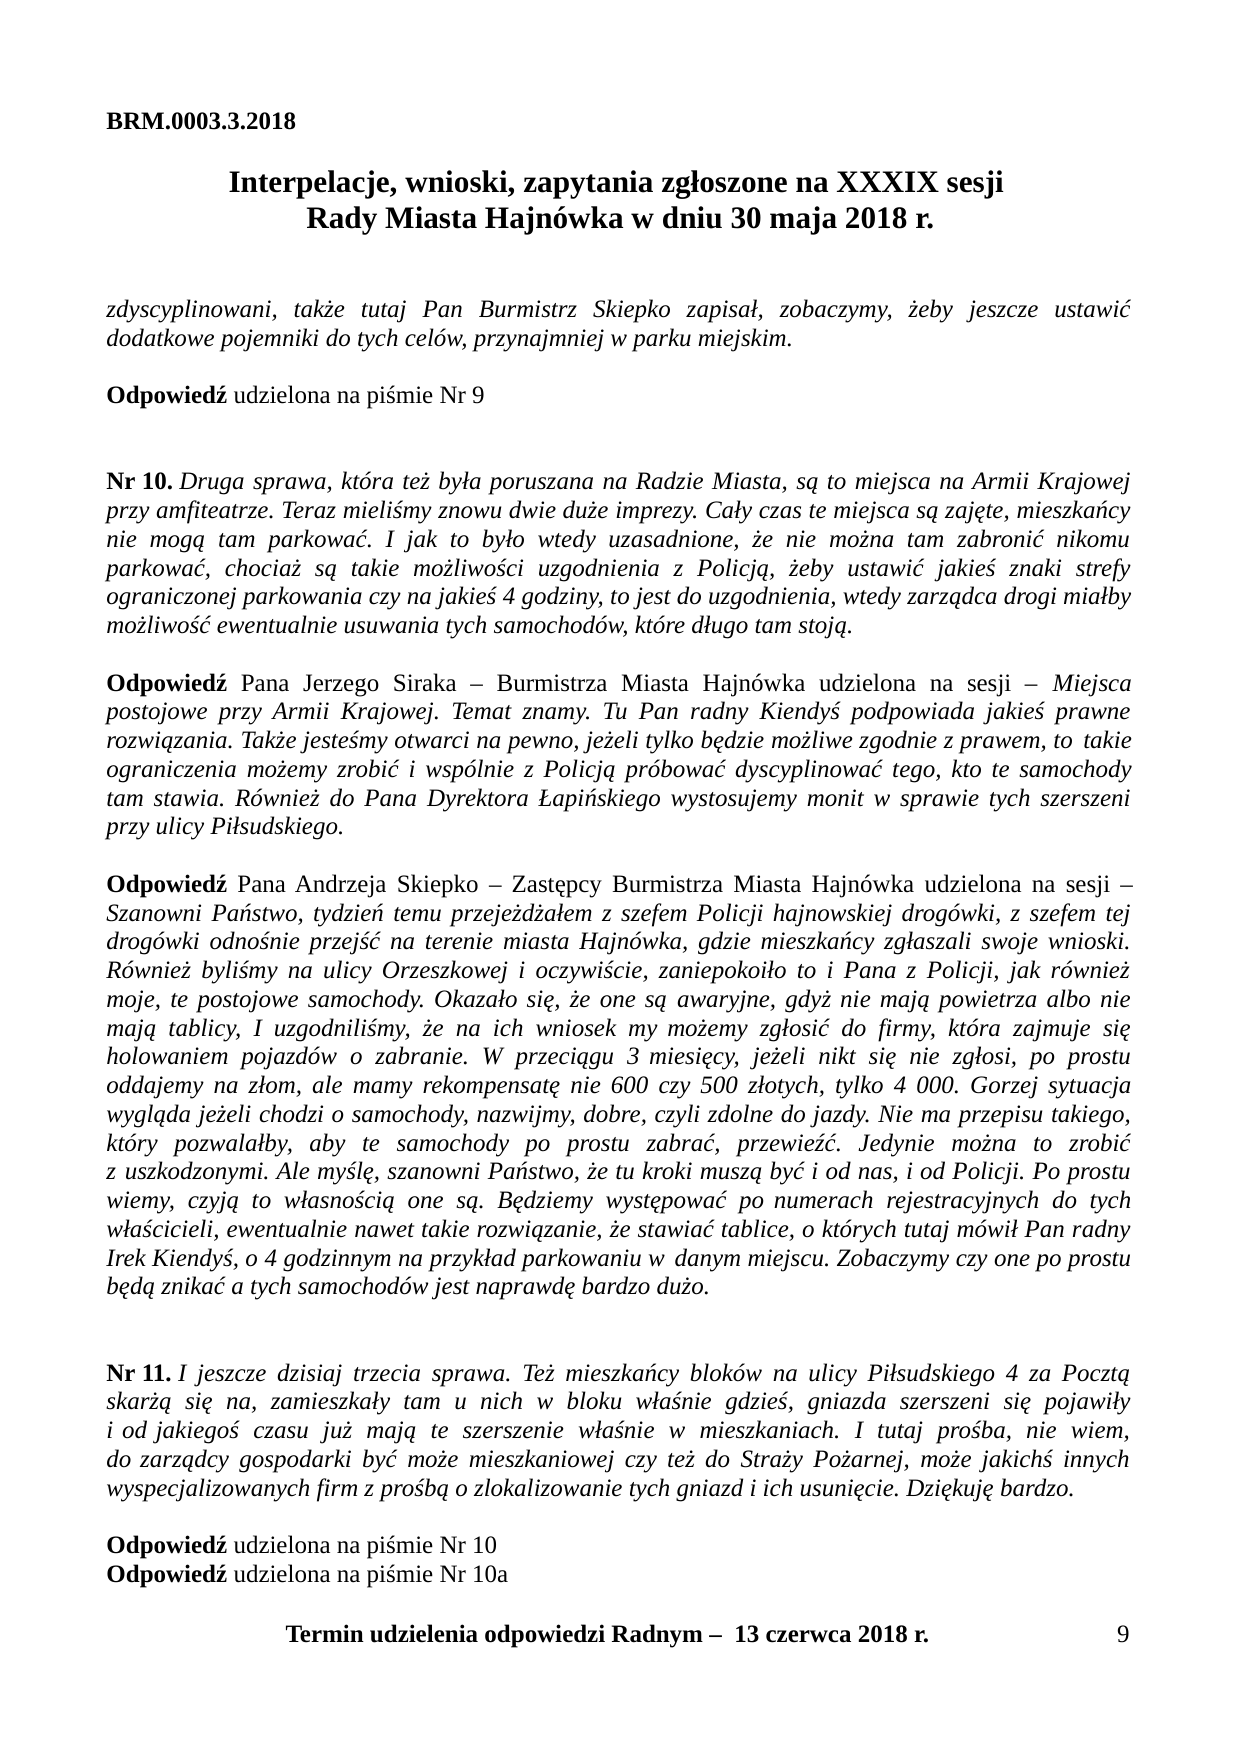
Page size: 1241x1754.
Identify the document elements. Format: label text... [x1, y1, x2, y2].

text Nr 11. I jeszcze dzisiaj trzecia sprawa. Też mieszkańcy bloków na ulicy Piłsudskiego 4 za Pocztą skarżą się na, zamieszkały tam u nich w bloku właśnie gdzieś, gniazda szerszeni się pojawiły i od jakiegoś czasu już mają te szerszenie właśnie w mieszkaniach. I tutaj prośba, nie wiem, do zarządcy gospodarki być może mieszkaniowej czy też do Straży Pożarnej, może jakichś innych wyspecjalizowanych firm z prośbą o zlokalizowanie tych gniazd i ich usunięcie. Dziękuję bardzo. [106, 1358, 1134, 1501]
text Odpowiedź udzielona na piśmie Nr 10a [106, 1559, 1134, 1588]
text zdyscyplinowani, także tutaj Pan Burmistrz Skiepko zapisał, zobaczymy, żeby jeszcze ustawić dodatkowe pojemniki do tych celów, przynajmniej w parku miejskim. [106, 294, 1134, 351]
text Odpowiedź Pana Andrzeja Skiepko – Zastępcy Burmistrza Miasta Hajnówka udzielona na sesji – Szanowni Państwo, tydzień temu przejeżdżałem z szefem Policji hajnowskiej drogówki, z szefem tej drogówki odnośnie przejść na terenie miasta Hajnówka, gdzie mieszkańcy zgłaszali swoje wnioski. Również byliśmy na ulicy Orzeszkowej i oczywiście, zaniepokoiło to i Pana z Policji, jak również moje, te postojowe samochody. Okazało się, że one są awaryjne, gdyż nie mają powietrza albo nie mają tablicy, I uzgodniliśmy, że na ich wniosek my możemy zgłosić do firmy, która zajmuje się holowaniem pojazdów o zabranie. W przeciągu 3 miesięcy, jeżeli nikt się nie zgłosi, po prostu oddajemy na złom, ale mamy rekompensatę nie 600 czy 500 złotych, tylko 4 000. Gorzej sytuacja wygląda jeżeli chodzi o samochody, nazwijmy, dobre, czyli zdolne do jazdy. Nie ma przepisu takiego, który pozwalałby, aby te samochody po prostu zabrać, przewieźć. Jedynie można to zrobić z uszkodzonymi. Ale myślę, szanowni Państwo, że tu kroki muszą być i od nas, i od Policji. Po prostu wiemy, czyją to własnością one są. Będziemy występować po numerach rejestracyjnych do tych właścicieli, ewentualnie nawet takie rozwiązanie, że stawiać tablice, o których tutaj mówił Pan radny Irek Kiendyś, o 4 godzinnym na przykład parkowaniu w danym miejscu. Zobaczymy czy one po prostu będą znikać a tych samochodów jest naprawdę bardzo dużo. [106, 869, 1134, 1300]
text Odpowiedź Pana Jerzego Siraka – Burmistrza Miasta Hajnówka udzielona na sesji – Miejsca postojowe przy Armii Krajowej. Temat znamy. Tu Pan radny Kiendyś podpowiada jakieś prawne rozwiązania. Także jesteśmy otwarci na pewno, jeżeli tylko będzie możliwe zgodnie z prawem, to takie ograniczenia możemy zrobić i wspólnie z Policją próbować dyscyplinować tego, kto te samochody tam stawia. Również do Pana Dyrektora Łapińskiego wystosujemy monit w sprawie tych szerszeni przy ulicy Piłsudskiego. [106, 668, 1134, 840]
text Odpowiedź udzielona na piśmie Nr 10 [106, 1530, 1134, 1559]
text Nr 10. Druga sprawa, która też była poruszana na Radzie Miasta, są to miejsca na Armii Krajowej przy amfiteatrze. Teraz mieliśmy znowu dwie duże imprezy. Cały czas te miejsca są zajęte, mieszkańcy nie mogą tam parkować. I jak to było wtedy uzasadnione, że nie można tam zabronić nikomu parkować, chociaż są takie możliwości uzgodnienia z Policją, żeby ustawić jakieś znaki strefy ograniczonej parkowania czy na jakieś 4 godziny, to jest do uzgodnienia, wtedy zarządca drogi miałby możliwość ewentualnie usuwania tych samochodów, które długo tam stoją. [106, 466, 1134, 639]
text Odpowiedź udzielona na piśmie Nr 9 [106, 380, 1134, 409]
